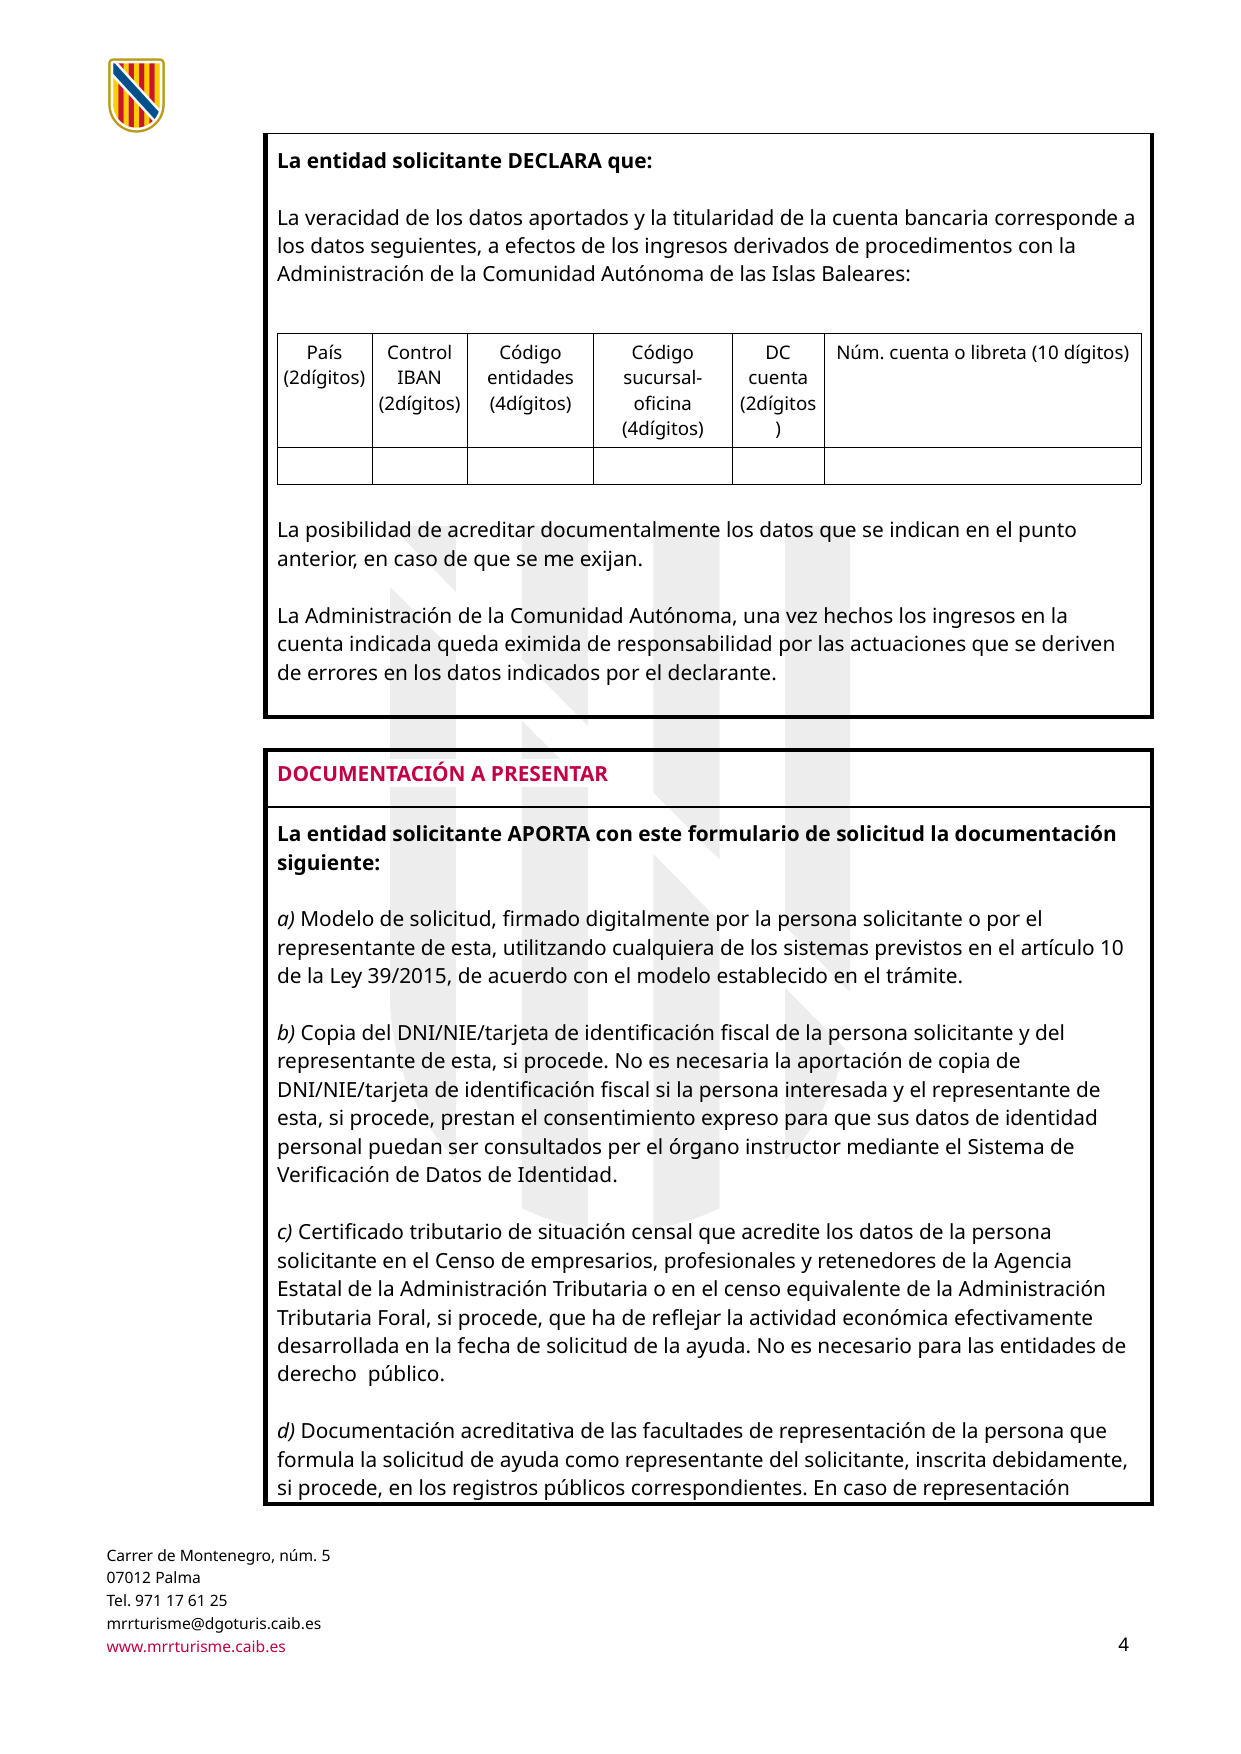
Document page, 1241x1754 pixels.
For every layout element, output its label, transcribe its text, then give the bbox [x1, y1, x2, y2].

table_header Código sucursal-oficina (4dígitos) [594, 334, 732, 447]
picture [390, 719, 851, 748]
table_header DOCUMENTACIÓN A PRESENTAR [268, 752, 1150, 806]
table_cell La entidad solicitante APORTA con este formulario de solicitud la documentación siguiente: a) Modelo de solicitud, firmado digitalmente por la persona solicitante o por el representante de esta, utilitzando cualquiera de los sistemas previstos en el artículo 10 de la Ley 39/2015, de acuerdo con el modelo establecido en el trámite. b) Copia del DNI/NIE/tarjeta de identificación fiscal de la persona solicitante y del representante de esta, si procede. No es necesaria la aportación de copia de DNI/NIE/tarjeta de identificación fiscal si la persona interesada y el representante de esta, si procede, prestan el consentimiento expreso para que sus datos de identidad personal puedan ser consultados per el órgano instructor mediante el Sistema de Verificación de Datos de Identidad. c) Certificado tributario de situación censal que acredite los datos de la persona solicitante en el Censo de empresarios, profesionales y retenedores de la Agencia Estatal de la Administración Tributaria o en el censo equivalente de la Administración Tributaria Foral, si procede, que ha de reflejar la actividad económica efectivamente desarrollada en la fecha de solicitud de la ayuda. No es necesario para las entidades de derecho público. d) Documentación acreditativa de las facultades de representación de la persona que formula la solicitud de ayuda como representante del solicitante, inscrita debidamente, si procede, en los registros públicos correspondientes. En caso de representación [268, 808, 1150, 1502]
table_cell [468, 448, 593, 484]
table_header Código entidades (4dígitos) [468, 334, 593, 447]
table_header País (2dígitos) [278, 334, 372, 447]
table_header Control IBAN (2dígitos) [373, 334, 467, 447]
table_cell La entidad solicitante DECLARA que: La veracidad de los datos aportados y la titularidad de la cuenta bancaria corresponde a los datos seguientes, a efectos de los ingresos derivados de procedimentos con la Administración de la Comunidad Autónoma de las Islas Baleares: La posibilidad de acreditar documentalmente los datos que se indican en el punto anterior, en caso de que se me exijan. La Administración de la Comunidad Autónoma, una vez hechos los ingresos en la cuenta indicada queda eximida de responsabilidad por las actuaciones que se deriven de errores en los datos indicados por el declarante. [268, 134, 1150, 714]
table_header DC cuenta (2dígitos) [733, 334, 824, 447]
table_cell [594, 448, 732, 484]
table_cell [825, 448, 1141, 484]
table_cell [373, 448, 467, 484]
table_cell [278, 448, 372, 484]
table_header Núm. cuenta o libreta (10 dígitos) [825, 334, 1141, 447]
table_cell [733, 448, 824, 484]
picture [90, 30, 183, 161]
